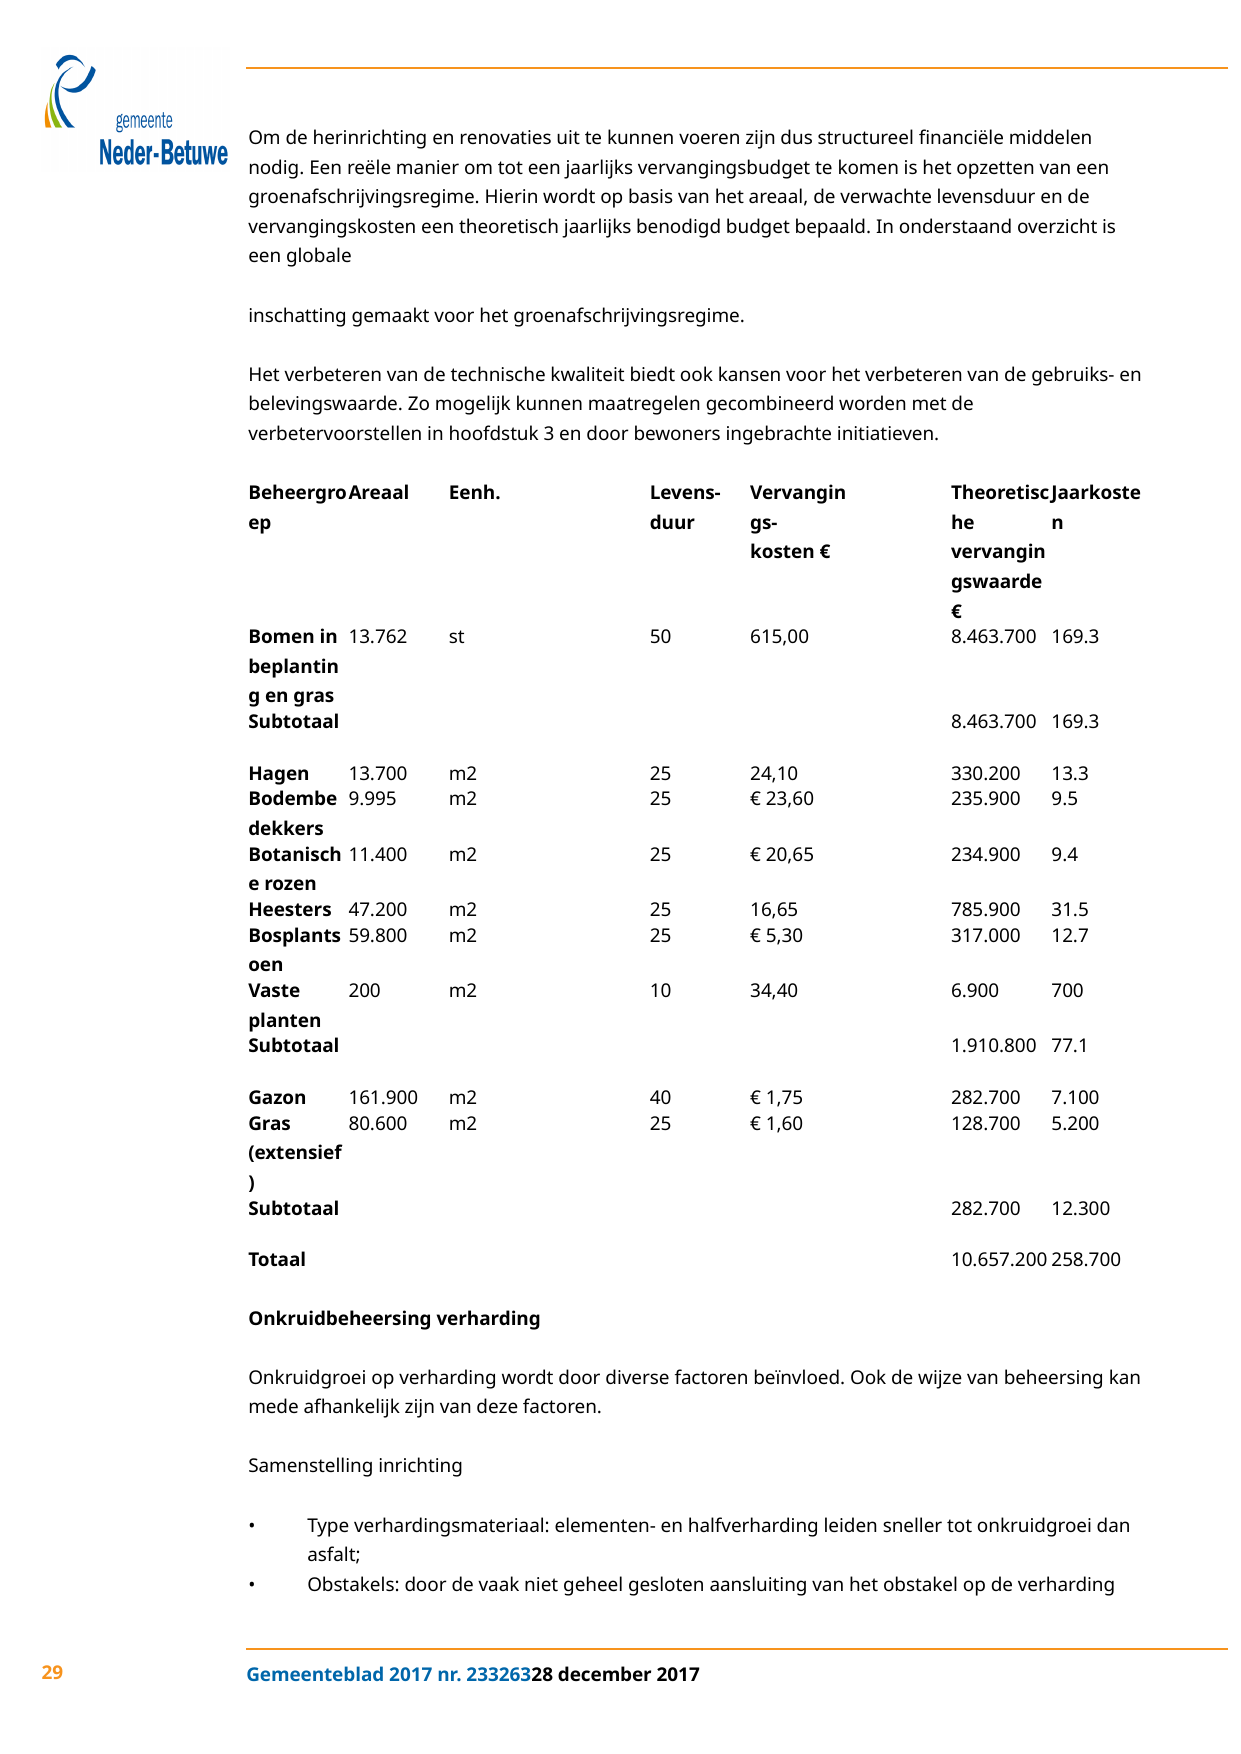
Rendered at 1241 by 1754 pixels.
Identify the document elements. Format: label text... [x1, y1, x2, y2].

table_cell Gras (extensief) [248, 1110, 348, 1195]
table_cell [850, 1058, 951, 1084]
table_cell [1051, 1220, 1152, 1246]
table_cell 12.300 [1051, 1195, 1152, 1220]
text Onkruidgroei op verharding wordt door diverse factoren beïnvloed. Ook de wijze van beheersing kan mede afhankelijk zijn van deze factoren. [248, 1364, 1152, 1419]
table_cell [549, 1195, 649, 1220]
table_cell [850, 1110, 951, 1195]
table_cell [449, 1220, 549, 1246]
table_cell [850, 841, 951, 896]
table_cell Bodembedekkers [248, 786, 348, 841]
table_cell [549, 1246, 649, 1272]
table_cell [650, 1033, 750, 1058]
table_cell [951, 1058, 1051, 1084]
table_cell [449, 1058, 549, 1084]
table_cell [549, 760, 649, 786]
table_cell [549, 709, 649, 734]
table_cell 59.800 [348, 922, 449, 977]
table_cell m2 [449, 1084, 549, 1110]
table_cell Totaal [248, 1246, 348, 1272]
table_cell Subtotaal [248, 709, 348, 734]
table_cell € 20,65 [750, 841, 850, 896]
table_cell 9.5 [1051, 786, 1152, 841]
table_cell [650, 1220, 750, 1246]
table_cell [850, 734, 951, 760]
table_cell 24,10 [750, 760, 850, 786]
table_cell Bosplantsoen [248, 922, 348, 977]
table_cell Subtotaal [248, 1195, 348, 1220]
table_cell 25 [650, 786, 750, 841]
table_cell [549, 922, 649, 977]
table_cell [348, 1246, 449, 1272]
table_header [850, 480, 951, 623]
table_cell [650, 1195, 750, 1220]
table_cell m2 [449, 841, 549, 896]
table_cell [549, 624, 649, 708]
table_cell [750, 1058, 850, 1084]
picture [41, 47, 231, 172]
table_cell 11.400 [348, 841, 449, 896]
table_cell 1.910.800 [951, 1033, 1051, 1058]
table_cell Hagen [248, 760, 348, 786]
table_cell 16,65 [750, 896, 850, 922]
table_cell [549, 896, 649, 922]
table_cell [1051, 734, 1152, 760]
table_cell [348, 1195, 449, 1220]
table_cell Bomen in beplanting en gras [248, 624, 348, 708]
table_cell € 1,60 [750, 1110, 850, 1195]
table_cell [449, 1033, 549, 1058]
table_cell [650, 709, 750, 734]
table_cell [549, 1033, 649, 1058]
table_cell 169.3 [1051, 709, 1152, 734]
table_cell 317.000 [951, 922, 1051, 977]
table_cell [850, 977, 951, 1033]
table_cell st [449, 624, 549, 708]
table_cell 282.700 [951, 1084, 1051, 1110]
table_cell [750, 1195, 850, 1220]
table_cell 12.7 [1051, 922, 1152, 977]
table_cell [850, 709, 951, 734]
table_cell Botanische rozen [248, 841, 348, 896]
table_cell m2 [449, 977, 549, 1033]
table_cell 6.900 [951, 977, 1051, 1033]
table_cell Heesters [248, 896, 348, 922]
table_header Areaal [348, 480, 449, 623]
table_cell [750, 1033, 850, 1058]
table_cell m2 [449, 1110, 549, 1195]
table_cell 77.1 [1051, 1033, 1152, 1058]
table_header Vervangings- kosten € [750, 480, 850, 623]
table_cell [248, 734, 348, 760]
table_cell 80.600 [348, 1110, 449, 1195]
table_cell [449, 1195, 549, 1220]
table_cell 5.200 [1051, 1110, 1152, 1195]
table_cell [850, 922, 951, 977]
table_cell 8.463.700 [951, 709, 1051, 734]
table_cell [248, 1058, 348, 1084]
table_cell [549, 786, 649, 841]
table_cell 9.995 [348, 786, 449, 841]
table_cell [750, 734, 850, 760]
table_cell [951, 1220, 1051, 1246]
table_cell [348, 1220, 449, 1246]
table_cell 615,00 [750, 624, 850, 708]
table_cell m2 [449, 760, 549, 786]
table_cell [1051, 1058, 1152, 1084]
table_cell 258.700 [1051, 1246, 1152, 1272]
table_cell 34,40 [750, 977, 850, 1033]
table_cell [348, 734, 449, 760]
table_cell 9.4 [1051, 841, 1152, 896]
table_cell 169.3 [1051, 624, 1152, 708]
table_cell 13.762 [348, 624, 449, 708]
table_cell [850, 1195, 951, 1220]
table_cell [650, 1058, 750, 1084]
table_cell 700 [1051, 977, 1152, 1033]
list Obstakels: door de vaak niet geheel gesloten aansluiting van het obstakel op de verharding [248, 1571, 1152, 1597]
table_cell [650, 1246, 750, 1272]
table_header Beheergroep [248, 480, 348, 623]
table_cell m2 [449, 922, 549, 977]
table_cell 161.900 [348, 1084, 449, 1110]
table_cell [850, 760, 951, 786]
table_cell [850, 624, 951, 708]
table_cell [248, 1220, 348, 1246]
table_cell 10.657.200 [951, 1246, 1051, 1272]
table_cell € 1,75 [750, 1084, 850, 1110]
table_cell [750, 1246, 850, 1272]
table_cell 25 [650, 760, 750, 786]
text Het verbeteren van de technische kwaliteit biedt ook kansen voor het verbeteren van de gebruiks- en belevingswaarde. Zo mogelijk kunnen maatregelen gecombineerd worden met de verbetervoorstellen in hoofdstuk 3 en door bewoners ingebrachte initiatieven. [248, 361, 1152, 446]
table_cell 25 [650, 1110, 750, 1195]
table_cell 200 [348, 977, 449, 1033]
table_cell [850, 1084, 951, 1110]
table_cell 50 [650, 624, 750, 708]
table_cell 128.700 [951, 1110, 1051, 1195]
table_cell 330.200 [951, 760, 1051, 786]
table_cell [850, 786, 951, 841]
table_header Eenh. [449, 480, 549, 623]
table_cell Gazon [248, 1084, 348, 1110]
text Onkruidbeheersing verharding [248, 1305, 1152, 1330]
table_cell [549, 1110, 649, 1195]
table_cell 47.200 [348, 896, 449, 922]
table_cell [449, 709, 549, 734]
table_cell [449, 1246, 549, 1272]
table_cell m2 [449, 786, 549, 841]
table_cell 7.100 [1051, 1084, 1152, 1110]
table_cell Vaste planten [248, 977, 348, 1033]
table_cell [348, 1058, 449, 1084]
table_cell 13.700 [348, 760, 449, 786]
table_cell 10 [650, 977, 750, 1033]
table_cell [549, 1220, 649, 1246]
table_cell [850, 1220, 951, 1246]
table_cell 25 [650, 841, 750, 896]
table_header [549, 480, 649, 623]
table_header Jaarkosten [1051, 480, 1152, 623]
table_cell [549, 841, 649, 896]
table_cell [549, 1084, 649, 1110]
table_cell [549, 977, 649, 1033]
table_cell [750, 1220, 850, 1246]
table_cell 13.3 [1051, 760, 1152, 786]
table_cell € 23,60 [750, 786, 850, 841]
table_cell 31.5 [1051, 896, 1152, 922]
table_cell 8.463.700 [951, 624, 1051, 708]
table_cell [650, 734, 750, 760]
table_cell 785.900 [951, 896, 1051, 922]
table_cell [549, 734, 649, 760]
table_cell 25 [650, 896, 750, 922]
text inschatting gemaakt voor het groenafschrijvingsregime. [248, 302, 1152, 328]
table_cell [850, 1033, 951, 1058]
table_cell € 5,30 [750, 922, 850, 977]
table_header Theoretische vervangingswaarde € [951, 480, 1051, 623]
text Om de herinrichting en renovaties uit te kunnen voeren zijn dus structureel financiële middelen nodig. Een reële manier om tot een jaarlijks vervangingsbudget te komen is het opzetten van een groenafschrijvingsregime. Hierin wordt op basis van het areaal, de verwachte levensduur en de vervangingskosten een theoretisch jaarlijks benodigd budget bepaald. In onderstaand overzicht is een globale [248, 124, 1152, 268]
table_cell Subtotaal [248, 1033, 348, 1058]
table_cell [549, 1058, 649, 1084]
table_cell 40 [650, 1084, 750, 1110]
table_cell [951, 734, 1051, 760]
table_cell 25 [650, 922, 750, 977]
table_cell 234.900 [951, 841, 1051, 896]
table_cell m2 [449, 896, 549, 922]
table_cell [449, 734, 549, 760]
text Samenstelling inrichting [248, 1453, 1152, 1478]
table_cell [850, 896, 951, 922]
table_cell 282.700 [951, 1195, 1051, 1220]
table_cell 235.900 [951, 786, 1051, 841]
table_header Levens- duur [650, 480, 750, 623]
list Type verhardingsmateriaal: elementen- en halfverharding leiden sneller tot onkruidgroei dan asfalt; [248, 1512, 1152, 1567]
table_cell [348, 1033, 449, 1058]
table_cell [850, 1246, 951, 1272]
table_cell [750, 709, 850, 734]
table_cell [348, 709, 449, 734]
